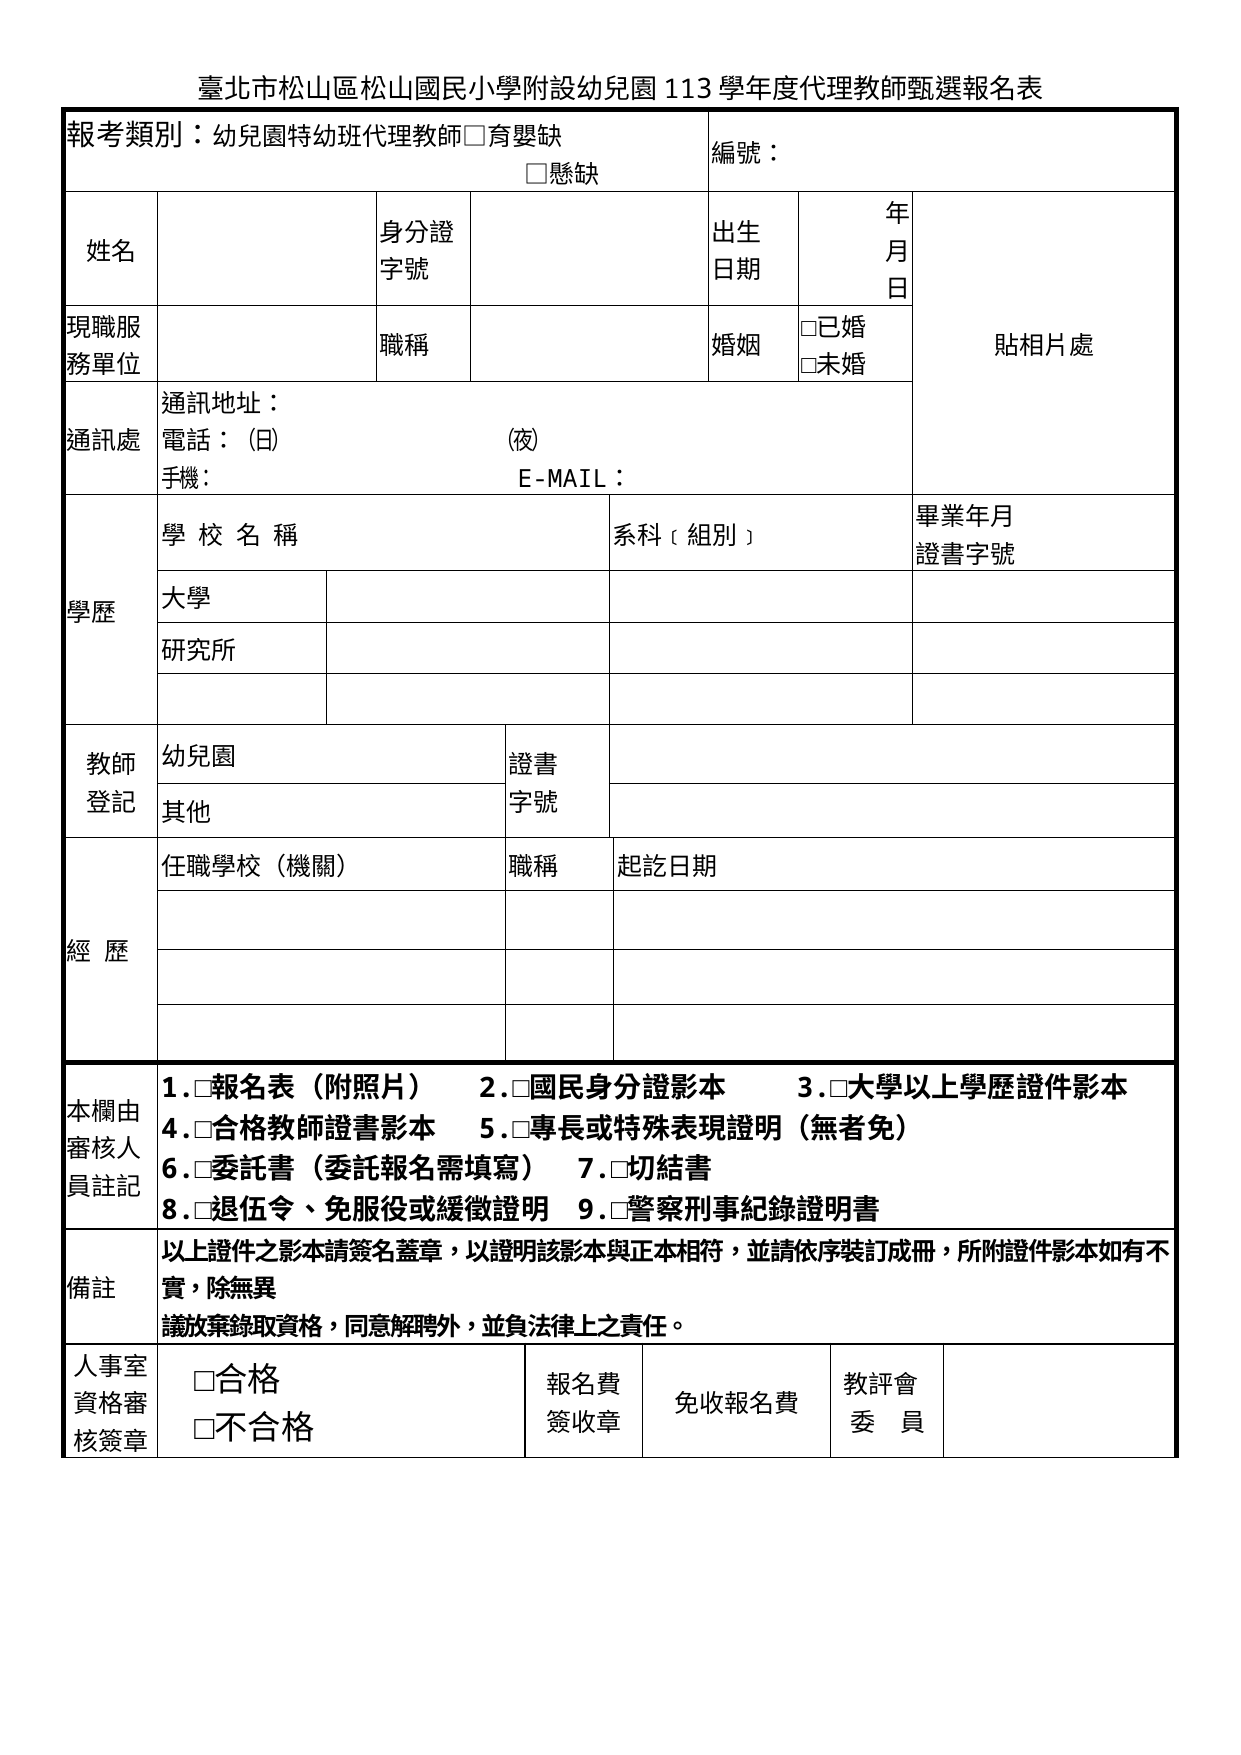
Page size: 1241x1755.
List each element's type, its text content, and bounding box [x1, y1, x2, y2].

table_cell 經 歷 [66, 838, 157, 1060]
table_cell 證書 字號 [506, 725, 609, 837]
table_cell [610, 725, 1174, 783]
table_cell [610, 623, 912, 673]
table_cell 貼相片處 [913, 192, 1174, 494]
table_cell 其他 [158, 784, 505, 837]
table_cell 免收報名費 [643, 1345, 830, 1457]
table_cell 姓名 [66, 192, 157, 305]
table_cell [610, 674, 912, 724]
table_cell 1.□報名表（附照片） 2.□國民身分證影本 3.□大學以上學歷證件影本 4.□合格教師證書影本 5.□專長或特殊表現證明（無者免） 6.□委託書（委託報名需填寫） 7.□切結書 8.□退伍令、免服役或緩徵證明 9.□警察刑事紀錄證明書 [158, 1065, 1174, 1228]
table_cell [158, 674, 326, 724]
table_cell 婚姻 [709, 306, 798, 381]
table_cell [158, 306, 376, 381]
table_cell 人事室資格審核簽章 [66, 1345, 157, 1457]
table_cell 本欄由 審核人 員註記 [66, 1065, 157, 1228]
table_cell [614, 950, 1174, 1004]
table_cell □已婚 □未婚 [799, 306, 912, 381]
table_cell 通訊地址： 電話：（日） （夜） 手機： E-MAIL： [158, 382, 912, 494]
table_cell [471, 306, 708, 381]
table_cell [913, 623, 1174, 673]
table_header 報考類別：幼兒園特幼班代理教師□育嬰缺 □懸缺 [66, 112, 708, 191]
table_cell □合格 □不合格 [158, 1345, 524, 1457]
table_cell [610, 571, 912, 622]
table_cell [158, 891, 505, 949]
table_cell 職稱 [506, 838, 613, 890]
table_cell [327, 623, 609, 673]
table_cell 備註 [66, 1230, 157, 1343]
table_cell 現職服務單位 [66, 306, 157, 381]
table_cell [614, 1005, 1174, 1060]
table_cell [506, 891, 613, 949]
table_cell [913, 571, 1174, 622]
table_cell [158, 1005, 505, 1060]
table_cell [327, 571, 609, 622]
table_cell 出生 日期 [709, 192, 798, 305]
table_header 編號： [709, 112, 1174, 191]
table_cell 系科﹝組別﹞ [610, 495, 912, 570]
table_cell [610, 784, 1174, 837]
table_cell 教評會 委 員 [831, 1345, 943, 1457]
table_cell 報名費 簽收章 [526, 1345, 642, 1457]
table_cell 通訊處 [66, 382, 157, 494]
table_cell 學 校 名 稱 [158, 495, 609, 570]
table_cell 職稱 [377, 306, 470, 381]
table_cell [471, 192, 708, 305]
table_cell 畢業年月 證書字號 [913, 495, 1174, 570]
table_cell [327, 674, 609, 724]
table_cell [158, 192, 376, 305]
table_cell 研究所 [158, 623, 326, 673]
table_cell 以上證件之影本請簽名蓋章，以證明該影本與正本相符，並請依序裝訂成冊，所附證件影本如有不實，除無異 議放棄錄取資格，同意解聘外，並負法律上之責任。 [158, 1230, 1174, 1343]
text 臺北市松山區松山國民小學附設幼兒園113學年度代理教師甄選報名表 [89, 67, 1152, 107]
table_cell 身分證字號 [377, 192, 470, 305]
table_cell 學歷 [66, 495, 157, 724]
table_cell 教師 登記 [66, 725, 157, 837]
table_cell [913, 674, 1174, 724]
table_cell 起訖日期 [614, 838, 1174, 890]
table_cell 大學 [158, 571, 326, 622]
table_cell 任職學校（機關） [158, 838, 505, 890]
table_cell [506, 1005, 613, 1060]
table_cell [506, 950, 613, 1004]
table_cell 幼兒園 [158, 725, 505, 783]
table_cell [614, 891, 1174, 949]
table_cell [944, 1345, 1174, 1457]
table_cell [158, 950, 505, 1004]
table_cell 年 月 日 [799, 192, 912, 305]
